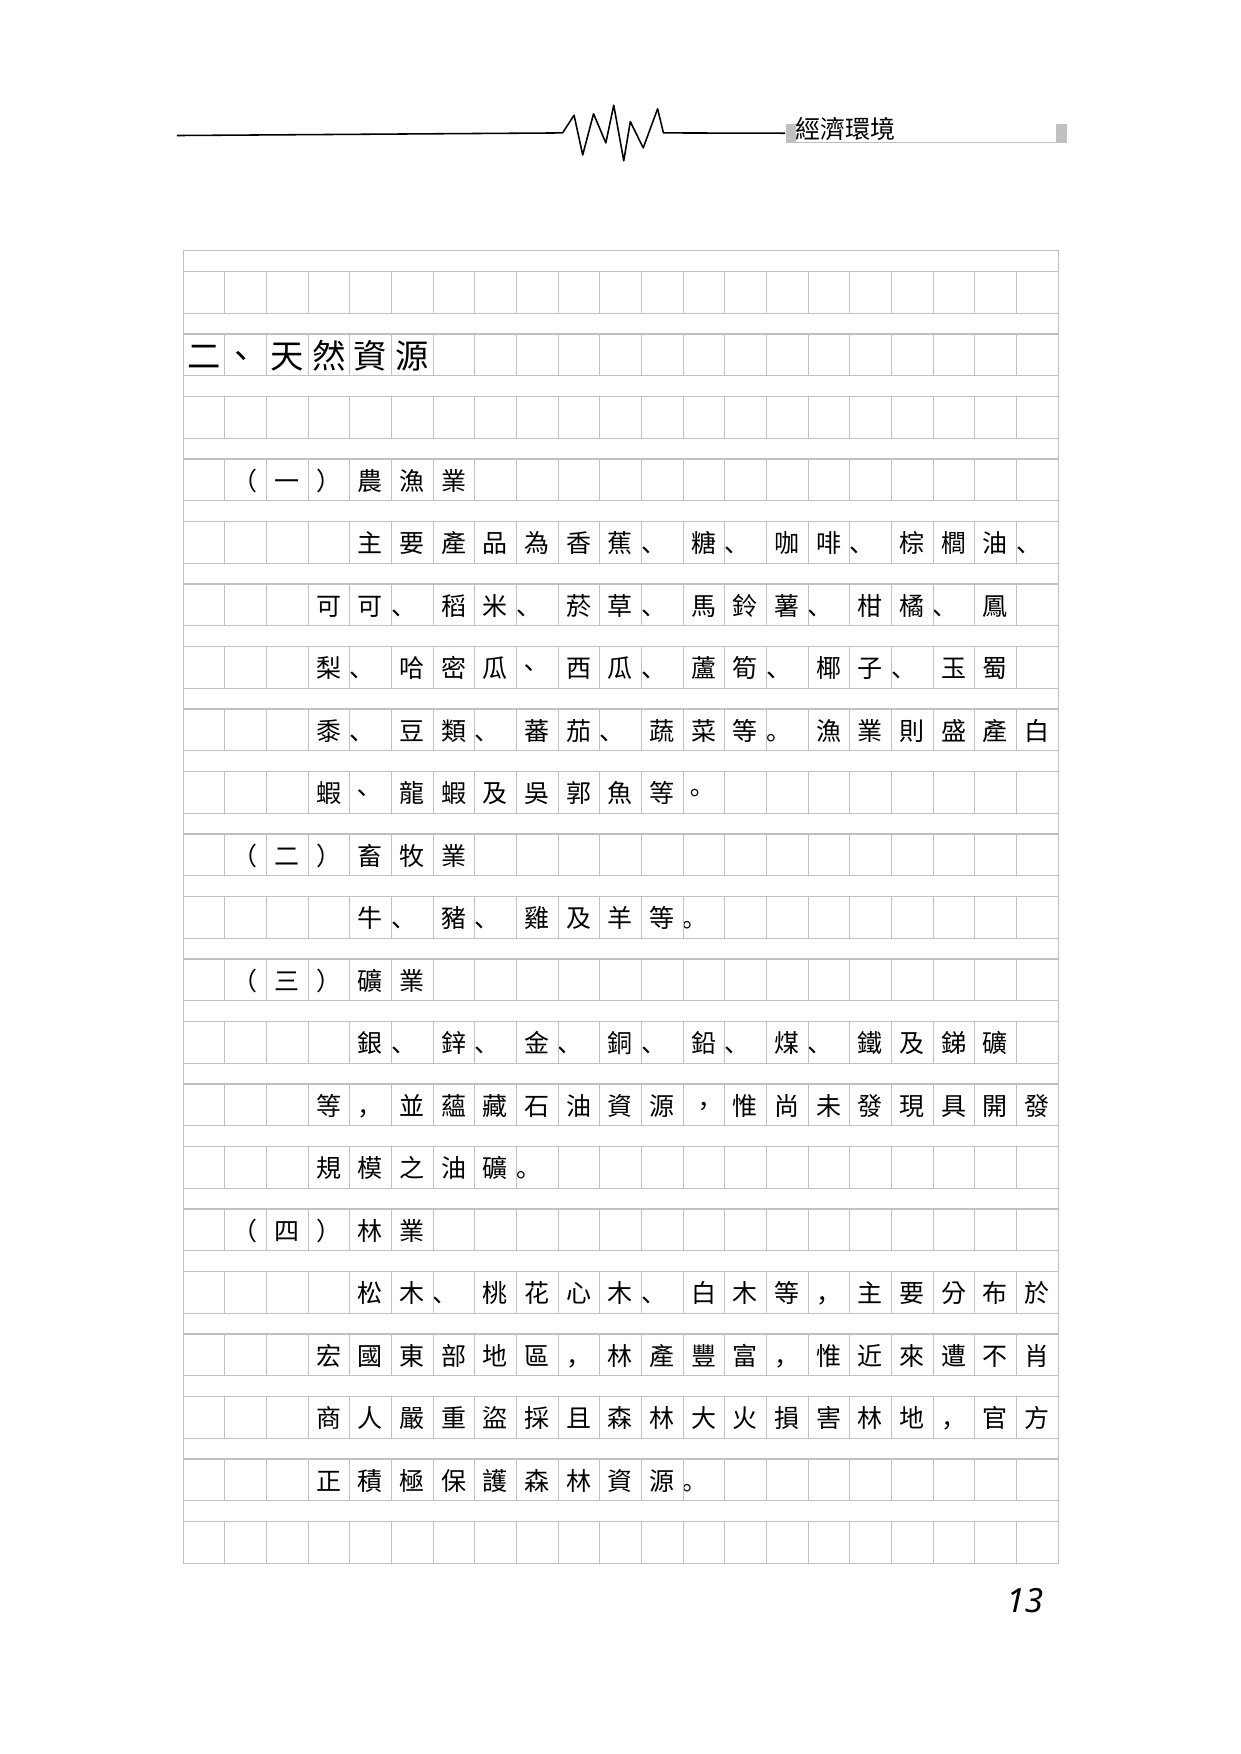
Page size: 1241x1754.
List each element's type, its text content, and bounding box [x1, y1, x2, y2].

text 。 [684, 1460, 724, 1500]
text 二、天然資源 [184, 335, 224, 375]
text 主要產品為香蕉、糖、咖啡、棕櫚油、可可、稻米、菸草、馬鈴薯、柑橘、鳳梨、哈密瓜、西瓜、蘆筍、椰子、玉蜀黍、豆類、蕃茄、蔬菜等。漁業則盛產白蝦、龍蝦及吳郭魚等。 [559, 772, 599, 813]
text 松 [350, 1272, 391, 1313]
text 、 [475, 897, 516, 938]
text 四 [267, 1210, 308, 1250]
text [809, 1460, 849, 1500]
text 布 [975, 1272, 1016, 1313]
text 主要產品為香蕉、糖、咖啡、棕櫚油、可可、稻米、菸草、馬鈴薯、柑橘、鳳梨、哈密瓜、西瓜、蘆筍、椰子、玉蜀黍、豆類、蕃茄、蔬菜等。漁業則盛產白蝦、龍蝦及吳郭魚等。 [1017, 710, 1058, 750]
text 主要產品為香蕉、糖、咖啡、棕櫚油、可可、稻米、菸草、馬鈴薯、柑橘、鳳梨、哈密瓜、西瓜、蘆筍、椰子、玉蜀黍、豆類、蕃茄、蔬菜等。漁業則盛產白蝦、龍蝦及吳郭魚等。 [975, 710, 1016, 750]
text [809, 960, 849, 1000]
text [559, 1210, 599, 1250]
text [892, 460, 933, 500]
text 主要產品為香蕉、糖、咖啡、棕櫚油、可可、稻米、菸草、馬鈴薯、柑橘、鳳梨、哈密瓜、西瓜、蘆筍、椰子、玉蜀黍、豆類、蕃茄、蔬菜等。漁業則盛產白蝦、龍蝦及吳郭魚等。 [309, 647, 349, 688]
text 農 [350, 460, 391, 500]
text [1017, 960, 1058, 1000]
text 主要產品為香蕉、糖、咖啡、棕櫚油、可可、稻米、菸草、馬鈴薯、柑橘、鳳梨、哈密瓜、西瓜、蘆筍、椰子、玉蜀黍、豆類、蕃茄、蔬菜等。漁業則盛產白蝦、龍蝦及吳郭魚等。 [517, 585, 558, 625]
text 區 [517, 1335, 558, 1375]
text [434, 1210, 474, 1250]
text 主要產品為香蕉、糖、咖啡、棕櫚油、可可、稻米、菸草、馬鈴薯、柑橘、鳳梨、哈密瓜、西瓜、蘆筍、椰子、玉蜀黍、豆類、蕃茄、蔬菜等。漁業則盛產白蝦、龍蝦及吳郭魚等。 [475, 585, 516, 625]
text ， [684, 1085, 724, 1125]
text 主要產品為香蕉、糖、咖啡、棕櫚油、可可、稻米、菸草、馬鈴薯、柑橘、鳳梨、哈密瓜、西瓜、蘆筍、椰子、玉蜀黍、豆類、蕃茄、蔬菜等。漁業則盛產白蝦、龍蝦及吳郭魚等。 [392, 522, 433, 563]
text 主要產品為香蕉、糖、咖啡、棕櫚油、可可、稻米、菸草、馬鈴薯、柑橘、鳳梨、哈密瓜、西瓜、蘆筍、椰子、玉蜀黍、豆類、蕃茄、蔬菜等。漁業則盛產白蝦、龍蝦及吳郭魚等。 [725, 772, 766, 813]
text [559, 460, 599, 500]
text 主要產品為香蕉、糖、咖啡、棕櫚油、可可、稻米、菸草、馬鈴薯、柑橘、鳳梨、哈密瓜、西瓜、蘆筍、椰子、玉蜀黍、豆類、蕃茄、蔬菜等。漁業則盛產白蝦、龍蝦及吳郭魚等。 [281, 751, 1058, 771]
text 部 [434, 1335, 474, 1375]
text 地 [892, 1397, 933, 1438]
text 森 [600, 1397, 641, 1438]
text 資 [600, 1085, 641, 1125]
text [434, 960, 474, 1000]
text 主要產品為香蕉、糖、咖啡、棕櫚油、可可、稻米、菸草、馬鈴薯、柑橘、鳳梨、哈密瓜、西瓜、蘆筍、椰子、玉蜀黍、豆類、蕃茄、蔬菜等。漁業則盛產白蝦、龍蝦及吳郭魚等。 [975, 772, 1016, 813]
text [934, 1210, 974, 1250]
text [475, 1210, 516, 1250]
text 開 [975, 1085, 1016, 1125]
text [725, 1210, 766, 1250]
text 銻 [934, 1022, 974, 1063]
text 主要產品為香蕉、糖、咖啡、棕櫚油、可可、稻米、菸草、馬鈴薯、柑橘、鳳梨、哈密瓜、西瓜、蘆筍、椰子、玉蜀黍、豆類、蕃茄、蔬菜等。漁業則盛產白蝦、龍蝦及吳郭魚等。 [392, 647, 433, 688]
text 礦 [350, 960, 391, 1000]
text ， [934, 1397, 974, 1438]
text [850, 1147, 891, 1188]
text 發 [1017, 1085, 1058, 1125]
text 大 [684, 1397, 724, 1438]
text 二、天然資源 [517, 335, 558, 375]
text [975, 1210, 1016, 1250]
text [725, 1460, 766, 1500]
text 主要產品為香蕉、糖、咖啡、棕櫚油、可可、稻米、菸草、馬鈴薯、柑橘、鳳梨、哈密瓜、西瓜、蘆筍、椰子、玉蜀黍、豆類、蕃茄、蔬菜等。漁業則盛產白蝦、龍蝦及吳郭魚等。 [934, 710, 974, 750]
text [1017, 835, 1058, 875]
text 林 [559, 1460, 599, 1500]
text 金 [517, 1022, 558, 1063]
text [767, 835, 808, 875]
text 主要產品為香蕉、糖、咖啡、棕櫚油、可可、稻米、菸草、馬鈴薯、柑橘、鳳梨、哈密瓜、西瓜、蘆筍、椰子、玉蜀黍、豆類、蕃茄、蔬菜等。漁業則盛產白蝦、龍蝦及吳郭魚等。 [809, 647, 849, 688]
text 惟 [809, 1335, 849, 1375]
text 桃 [475, 1272, 516, 1313]
text 之 [392, 1147, 433, 1188]
text 及 [892, 1022, 933, 1063]
text 木 [392, 1272, 433, 1313]
text [309, 1022, 349, 1063]
text 方 [1017, 1397, 1058, 1438]
text 主要產品為香蕉、糖、咖啡、棕櫚油、可可、稻米、菸草、馬鈴薯、柑橘、鳳梨、哈密瓜、西瓜、蘆筍、椰子、玉蜀黍、豆類、蕃茄、蔬菜等。漁業則盛產白蝦、龍蝦及吳郭魚等。 [934, 522, 974, 563]
text 主要產品為香蕉、糖、咖啡、棕櫚油、可可、稻米、菸草、馬鈴薯、柑橘、鳳梨、哈密瓜、西瓜、蘆筍、椰子、玉蜀黍、豆類、蕃茄、蔬菜等。漁業則盛產白蝦、龍蝦及吳郭魚等。 [559, 647, 599, 688]
text 銀 [350, 1022, 391, 1063]
text 主要產品為香蕉、糖、咖啡、棕櫚油、可可、稻米、菸草、馬鈴薯、柑橘、鳳梨、哈密瓜、西瓜、蘆筍、椰子、玉蜀黍、豆類、蕃茄、蔬菜等。漁業則盛產白蝦、龍蝦及吳郭魚等。 [517, 647, 558, 688]
text [975, 1460, 1016, 1500]
text 主要產品為香蕉、糖、咖啡、棕櫚油、可可、稻米、菸草、馬鈴薯、柑橘、鳳梨、哈密瓜、西瓜、蘆筍、椰子、玉蜀黍、豆類、蕃茄、蔬菜等。漁業則盛產白蝦、龍蝦及吳郭魚等。 [434, 647, 474, 688]
text 藏 [475, 1085, 516, 1125]
text 尚 [767, 1085, 808, 1125]
text [281, 1001, 1058, 1021]
text [934, 960, 974, 1000]
text [207, 439, 1058, 458]
text 採 [517, 1397, 558, 1438]
text [684, 960, 724, 1000]
text 主要產品為香蕉、糖、咖啡、棕櫚油、可可、稻米、菸草、馬鈴薯、柑橘、鳳梨、哈密瓜、西瓜、蘆筍、椰子、玉蜀黍、豆類、蕃茄、蔬菜等。漁業則盛產白蝦、龍蝦及吳郭魚等。 [767, 585, 808, 625]
text [559, 960, 599, 1000]
text 業 [392, 960, 433, 1000]
text 主要產品為香蕉、糖、咖啡、棕櫚油、可可、稻米、菸草、馬鈴薯、柑橘、鳳梨、哈密瓜、西瓜、蘆筍、椰子、玉蜀黍、豆類、蕃茄、蔬菜等。漁業則盛產白蝦、龍蝦及吳郭魚等。 [684, 522, 724, 563]
text 及 [559, 897, 599, 938]
text 鐵 [850, 1022, 891, 1063]
text [975, 1147, 1016, 1188]
text [725, 897, 766, 938]
text 主要產品為香蕉、糖、咖啡、棕櫚油、可可、稻米、菸草、馬鈴薯、柑橘、鳳梨、哈密瓜、西瓜、蘆筍、椰子、玉蜀黍、豆類、蕃茄、蔬菜等。漁業則盛產白蝦、龍蝦及吳郭魚等。 [281, 501, 1058, 521]
text [642, 835, 683, 875]
text [684, 1147, 724, 1188]
text 規 [309, 1147, 349, 1188]
text [207, 960, 224, 1000]
text 二、天然資源 [725, 335, 766, 375]
text 主要產品為香蕉、糖、咖啡、棕櫚油、可可、稻米、菸草、馬鈴薯、柑橘、鳳梨、哈密瓜、西瓜、蘆筍、椰子、玉蜀黍、豆類、蕃茄、蔬菜等。漁業則盛產白蝦、龍蝦及吳郭魚等。 [281, 626, 1058, 646]
text [600, 460, 641, 500]
text 主要產品為香蕉、糖、咖啡、棕櫚油、可可、稻米、菸草、馬鈴薯、柑橘、鳳梨、哈密瓜、西瓜、蘆筍、椰子、玉蜀黍、豆類、蕃茄、蔬菜等。漁業則盛產白蝦、龍蝦及吳郭魚等。 [892, 647, 933, 688]
text 主要產品為香蕉、糖、咖啡、棕櫚油、可可、稻米、菸草、馬鈴薯、柑橘、鳳梨、哈密瓜、西瓜、蘆筍、椰子、玉蜀黍、豆類、蕃茄、蔬菜等。漁業則盛產白蝦、龍蝦及吳郭魚等。 [725, 522, 766, 563]
text 等 [642, 897, 683, 938]
text 二、天然資源 [767, 335, 808, 375]
text [309, 1272, 349, 1313]
text 銅 [600, 1022, 641, 1063]
text 主要產品為香蕉、糖、咖啡、棕櫚油、可可、稻米、菸草、馬鈴薯、柑橘、鳳梨、哈密瓜、西瓜、蘆筍、椰子、玉蜀黍、豆類、蕃茄、蔬菜等。漁業則盛產白蝦、龍蝦及吳郭魚等。 [809, 585, 849, 625]
text 雞 [517, 897, 558, 938]
text 主要產品為香蕉、糖、咖啡、棕櫚油、可可、稻米、菸草、馬鈴薯、柑橘、鳳梨、哈密瓜、西瓜、蘆筍、椰子、玉蜀黍、豆類、蕃茄、蔬菜等。漁業則盛產白蝦、龍蝦及吳郭魚等。 [600, 522, 641, 563]
text （ [225, 960, 266, 1000]
text 主要產品為香蕉、糖、咖啡、棕櫚油、可可、稻米、菸草、馬鈴薯、柑橘、鳳梨、哈密瓜、西瓜、蘆筍、椰子、玉蜀黍、豆類、蕃茄、蔬菜等。漁業則盛產白蝦、龍蝦及吳郭魚等。 [684, 585, 724, 625]
text [975, 460, 1016, 500]
text 主要產品為香蕉、糖、咖啡、棕櫚油、可可、稻米、菸草、馬鈴薯、柑橘、鳳梨、哈密瓜、西瓜、蘆筍、椰子、玉蜀黍、豆類、蕃茄、蔬菜等。漁業則盛產白蝦、龍蝦及吳郭魚等。 [809, 710, 849, 750]
text 白 [684, 1272, 724, 1313]
text [517, 460, 558, 500]
text [1017, 1210, 1058, 1250]
text 要 [892, 1272, 933, 1313]
text 損 [767, 1397, 808, 1438]
text 二、天然資源 [892, 335, 933, 375]
text 煤 [767, 1022, 808, 1063]
text 主要產品為香蕉、糖、咖啡、棕櫚油、可可、稻米、菸草、馬鈴薯、柑橘、鳳梨、哈密瓜、西瓜、蘆筍、椰子、玉蜀黍、豆類、蕃茄、蔬菜等。漁業則盛產白蝦、龍蝦及吳郭魚等。 [767, 522, 808, 563]
text 主要產品為香蕉、糖、咖啡、棕櫚油、可可、稻米、菸草、馬鈴薯、柑橘、鳳梨、哈密瓜、西瓜、蘆筍、椰子、玉蜀黍、豆類、蕃茄、蔬菜等。漁業則盛產白蝦、龍蝦及吳郭魚等。 [517, 772, 558, 813]
text [934, 897, 974, 938]
text 主要產品為香蕉、糖、咖啡、棕櫚油、可可、稻米、菸草、馬鈴薯、柑橘、鳳梨、哈密瓜、西瓜、蘆筍、椰子、玉蜀黍、豆類、蕃茄、蔬菜等。漁業則盛產白蝦、龍蝦及吳郭魚等。 [642, 585, 683, 625]
text 二、天然資源 [225, 335, 266, 375]
text 油 [559, 1085, 599, 1125]
text [517, 835, 558, 875]
text 分 [934, 1272, 974, 1313]
text 二、天然資源 [184, 314, 1058, 333]
text [309, 897, 349, 938]
text [892, 1210, 933, 1250]
text 護 [475, 1460, 516, 1500]
text [975, 897, 1016, 938]
text 羊 [600, 897, 641, 938]
text ） [309, 460, 349, 500]
text 主要產品為香蕉、糖、咖啡、棕櫚油、可可、稻米、菸草、馬鈴薯、柑橘、鳳梨、哈密瓜、西瓜、蘆筍、椰子、玉蜀黍、豆類、蕃茄、蔬菜等。漁業則盛產白蝦、龍蝦及吳郭魚等。 [281, 689, 1058, 708]
text [767, 897, 808, 938]
text 、 [475, 1022, 516, 1063]
text 、 [809, 1022, 849, 1063]
text 二、天然資源 [267, 335, 308, 375]
text 源 [642, 1460, 683, 1500]
text 主要產品為香蕉、糖、咖啡、棕櫚油、可可、稻米、菸草、馬鈴薯、柑橘、鳳梨、哈密瓜、西瓜、蘆筍、椰子、玉蜀黍、豆類、蕃茄、蔬菜等。漁業則盛產白蝦、龍蝦及吳郭魚等。 [684, 710, 724, 750]
text [809, 835, 849, 875]
text 林 [350, 1210, 391, 1250]
text [281, 1126, 1058, 1146]
text 等 [767, 1272, 808, 1313]
text [281, 1064, 1058, 1083]
text 、 [725, 1022, 766, 1063]
text [281, 1251, 1058, 1271]
text 主要產品為香蕉、糖、咖啡、棕櫚油、可可、稻米、菸草、馬鈴薯、柑橘、鳳梨、哈密瓜、西瓜、蘆筍、椰子、玉蜀黍、豆類、蕃茄、蔬菜等。漁業則盛產白蝦、龍蝦及吳郭魚等。 [350, 710, 391, 750]
text [642, 460, 683, 500]
text 主要產品為香蕉、糖、咖啡、棕櫚油、可可、稻米、菸草、馬鈴薯、柑橘、鳳梨、哈密瓜、西瓜、蘆筍、椰子、玉蜀黍、豆類、蕃茄、蔬菜等。漁業則盛產白蝦、龍蝦及吳郭魚等。 [1017, 772, 1058, 813]
text [281, 1022, 308, 1063]
text 主要產品為香蕉、糖、咖啡、棕櫚油、可可、稻米、菸草、馬鈴薯、柑橘、鳳梨、哈密瓜、西瓜、蘆筍、椰子、玉蜀黍、豆類、蕃茄、蔬菜等。漁業則盛產白蝦、龍蝦及吳郭魚等。 [892, 522, 933, 563]
text 發 [850, 1085, 891, 1125]
text [517, 1210, 558, 1250]
text 心 [559, 1272, 599, 1313]
text 富 [725, 1335, 766, 1375]
text 油 [434, 1147, 474, 1188]
text 二、天然資源 [975, 335, 1016, 375]
text 二、天然資源 [809, 335, 849, 375]
text ） [309, 835, 349, 875]
text ， [559, 1335, 599, 1375]
text 主要產品為香蕉、糖、咖啡、棕櫚油、可可、稻米、菸草、馬鈴薯、柑橘、鳳梨、哈密瓜、西瓜、蘆筍、椰子、玉蜀黍、豆類、蕃茄、蔬菜等。漁業則盛產白蝦、龍蝦及吳郭魚等。 [684, 647, 724, 688]
text 鉛 [684, 1022, 724, 1063]
text [850, 1460, 891, 1500]
text 森 [517, 1460, 558, 1500]
text [809, 1210, 849, 1250]
text [975, 835, 1016, 875]
text 木 [725, 1272, 766, 1313]
text 積 [350, 1460, 391, 1500]
text [850, 460, 891, 500]
text 主要產品為香蕉、糖、咖啡、棕櫚油、可可、稻米、菸草、馬鈴薯、柑橘、鳳梨、哈密瓜、西瓜、蘆筍、椰子、玉蜀黍、豆類、蕃茄、蔬菜等。漁業則盛產白蝦、龍蝦及吳郭魚等。 [892, 710, 933, 750]
text [1017, 1460, 1058, 1500]
text ， [809, 1272, 849, 1313]
text [207, 939, 1058, 958]
text [725, 460, 766, 500]
text [934, 1147, 974, 1188]
text [207, 814, 1058, 833]
text 主要產品為香蕉、糖、咖啡、棕櫚油、可可、稻米、菸草、馬鈴薯、柑橘、鳳梨、哈密瓜、西瓜、蘆筍、椰子、玉蜀黍、豆類、蕃茄、蔬菜等。漁業則盛產白蝦、龍蝦及吳郭魚等。 [642, 647, 683, 688]
text [281, 1314, 1058, 1333]
text 林 [600, 1335, 641, 1375]
text 主要產品為香蕉、糖、咖啡、棕櫚油、可可、稻米、菸草、馬鈴薯、柑橘、鳳梨、哈密瓜、西瓜、蘆筍、椰子、玉蜀黍、豆類、蕃茄、蔬菜等。漁業則盛產白蝦、龍蝦及吳郭魚等。 [725, 585, 766, 625]
text 遭 [934, 1335, 974, 1375]
text 主要產品為香蕉、糖、咖啡、棕櫚油、可可、稻米、菸草、馬鈴薯、柑橘、鳳梨、哈密瓜、西瓜、蘆筍、椰子、玉蜀黍、豆類、蕃茄、蔬菜等。漁業則盛產白蝦、龍蝦及吳郭魚等。 [725, 647, 766, 688]
text 牧 [392, 835, 433, 875]
text [642, 960, 683, 1000]
text 主要產品為香蕉、糖、咖啡、棕櫚油、可可、稻米、菸草、馬鈴薯、柑橘、鳳梨、哈密瓜、西瓜、蘆筍、椰子、玉蜀黍、豆類、蕃茄、蔬菜等。漁業則盛產白蝦、龍蝦及吳郭魚等。 [892, 772, 933, 813]
text 肖 [1017, 1335, 1058, 1375]
text 主要產品為香蕉、糖、咖啡、棕櫚油、可可、稻米、菸草、馬鈴薯、柑橘、鳳梨、哈密瓜、西瓜、蘆筍、椰子、玉蜀黍、豆類、蕃茄、蔬菜等。漁業則盛產白蝦、龍蝦及吳郭魚等。 [934, 772, 974, 813]
text 三 [267, 960, 308, 1000]
text 主要產品為香蕉、糖、咖啡、棕櫚油、可可、稻米、菸草、馬鈴薯、柑橘、鳳梨、哈密瓜、西瓜、蘆筍、椰子、玉蜀黍、豆類、蕃茄、蔬菜等。漁業則盛產白蝦、龍蝦及吳郭魚等。 [309, 522, 349, 563]
text 礦 [975, 1022, 1016, 1063]
text [1017, 1022, 1058, 1063]
text 漁 [392, 460, 433, 500]
text 。 [517, 1147, 558, 1188]
text 主要產品為香蕉、糖、咖啡、棕櫚油、可可、稻米、菸草、馬鈴薯、柑橘、鳳梨、哈密瓜、西瓜、蘆筍、椰子、玉蜀黍、豆類、蕃茄、蔬菜等。漁業則盛產白蝦、龍蝦及吳郭魚等。 [642, 710, 683, 750]
text [725, 1147, 766, 1188]
text 主要產品為香蕉、糖、咖啡、棕櫚油、可可、稻米、菸草、馬鈴薯、柑橘、鳳梨、哈密瓜、西瓜、蘆筍、椰子、玉蜀黍、豆類、蕃茄、蔬菜等。漁業則盛產白蝦、龍蝦及吳郭魚等。 [309, 585, 349, 625]
text [767, 1210, 808, 1250]
text 、 [434, 1272, 474, 1313]
text [475, 835, 516, 875]
text 、 [559, 1022, 599, 1063]
text 主要產品為香蕉、糖、咖啡、棕櫚油、可可、稻米、菸草、馬鈴薯、柑橘、鳳梨、哈密瓜、西瓜、蘆筍、椰子、玉蜀黍、豆類、蕃茄、蔬菜等。漁業則盛產白蝦、龍蝦及吳郭魚等。 [475, 772, 516, 813]
text 極 [392, 1460, 433, 1500]
text 二、天然資源 [392, 335, 433, 375]
text [850, 835, 891, 875]
text 二、天然資源 [475, 335, 516, 375]
text [850, 897, 891, 938]
text 主要產品為香蕉、糖、咖啡、棕櫚油、可可、稻米、菸草、馬鈴薯、柑橘、鳳梨、哈密瓜、西瓜、蘆筍、椰子、玉蜀黍、豆類、蕃茄、蔬菜等。漁業則盛產白蝦、龍蝦及吳郭魚等。 [934, 585, 974, 625]
text 鋅 [434, 1022, 474, 1063]
text 主要產品為香蕉、糖、咖啡、棕櫚油、可可、稻米、菸草、馬鈴薯、柑橘、鳳梨、哈密瓜、西瓜、蘆筍、椰子、玉蜀黍、豆類、蕃茄、蔬菜等。漁業則盛產白蝦、龍蝦及吳郭魚等。 [392, 585, 433, 625]
text 二、天然資源 [309, 335, 349, 375]
text [975, 960, 1016, 1000]
text 二、天然資源 [642, 335, 683, 375]
text 豐 [684, 1335, 724, 1375]
text [475, 960, 516, 1000]
text 主要產品為香蕉、糖、咖啡、棕櫚油、可可、稻米、菸草、馬鈴薯、柑橘、鳳梨、哈密瓜、西瓜、蘆筍、椰子、玉蜀黍、豆類、蕃茄、蔬菜等。漁業則盛產白蝦、龍蝦及吳郭魚等。 [767, 710, 808, 750]
text [600, 1210, 641, 1250]
text [600, 1147, 641, 1188]
text 業 [392, 1210, 433, 1250]
text [725, 960, 766, 1000]
text [684, 460, 724, 500]
text 正 [309, 1460, 349, 1500]
text 主要產品為香蕉、糖、咖啡、棕櫚油、可可、稻米、菸草、馬鈴薯、柑橘、鳳梨、哈密瓜、西瓜、蘆筍、椰子、玉蜀黍、豆類、蕃茄、蔬菜等。漁業則盛產白蝦、龍蝦及吳郭魚等。 [434, 585, 474, 625]
text 主要產品為香蕉、糖、咖啡、棕櫚油、可可、稻米、菸草、馬鈴薯、柑橘、鳳梨、哈密瓜、西瓜、蘆筍、椰子、玉蜀黍、豆類、蕃茄、蔬菜等。漁業則盛產白蝦、龍蝦及吳郭魚等。 [475, 522, 516, 563]
text 現 [892, 1085, 933, 1125]
text 二、天然資源 [934, 335, 974, 375]
text 主要產品為香蕉、糖、咖啡、棕櫚油、可可、稻米、菸草、馬鈴薯、柑橘、鳳梨、哈密瓜、西瓜、蘆筍、椰子、玉蜀黍、豆類、蕃茄、蔬菜等。漁業則盛產白蝦、龍蝦及吳郭魚等。 [975, 647, 1016, 688]
text 林 [642, 1397, 683, 1438]
text 。 [684, 897, 724, 938]
text 二 [267, 835, 308, 875]
text 資 [600, 1460, 641, 1500]
text 主要產品為香蕉、糖、咖啡、棕櫚油、可可、稻米、菸草、馬鈴薯、柑橘、鳳梨、哈密瓜、西瓜、蘆筍、椰子、玉蜀黍、豆類、蕃茄、蔬菜等。漁業則盛產白蝦、龍蝦及吳郭魚等。 [809, 772, 849, 813]
text ， [767, 1335, 808, 1375]
text [1017, 460, 1058, 500]
text 主要產品為香蕉、糖、咖啡、棕櫚油、可可、稻米、菸草、馬鈴薯、柑橘、鳳梨、哈密瓜、西瓜、蘆筍、椰子、玉蜀黍、豆類、蕃茄、蔬菜等。漁業則盛產白蝦、龍蝦及吳郭魚等。 [559, 585, 599, 625]
text （ [225, 460, 266, 500]
text [934, 835, 974, 875]
text [892, 897, 933, 938]
text [475, 460, 516, 500]
text 主要產品為香蕉、糖、咖啡、棕櫚油、可可、稻米、菸草、馬鈴薯、柑橘、鳳梨、哈密瓜、西瓜、蘆筍、椰子、玉蜀黍、豆類、蕃茄、蔬菜等。漁業則盛產白蝦、龍蝦及吳郭魚等。 [600, 772, 641, 813]
text 石 [517, 1085, 558, 1125]
text [281, 1147, 308, 1188]
text [684, 835, 724, 875]
text [892, 1460, 933, 1500]
text 主要產品為香蕉、糖、咖啡、棕櫚油、可可、稻米、菸草、馬鈴薯、柑橘、鳳梨、哈密瓜、西瓜、蘆筍、椰子、玉蜀黍、豆類、蕃茄、蔬菜等。漁業則盛產白蝦、龍蝦及吳郭魚等。 [809, 522, 849, 563]
text 主要產品為香蕉、糖、咖啡、棕櫚油、可可、稻米、菸草、馬鈴薯、柑橘、鳳梨、哈密瓜、西瓜、蘆筍、椰子、玉蜀黍、豆類、蕃茄、蔬菜等。漁業則盛產白蝦、龍蝦及吳郭魚等。 [392, 772, 433, 813]
text 礦 [475, 1147, 516, 1188]
text [892, 960, 933, 1000]
text 主要產品為香蕉、糖、咖啡、棕櫚油、可可、稻米、菸草、馬鈴薯、柑橘、鳳梨、哈密瓜、西瓜、蘆筍、椰子、玉蜀黍、豆類、蕃茄、蔬菜等。漁業則盛產白蝦、龍蝦及吳郭魚等。 [350, 647, 391, 688]
text 主要產品為香蕉、糖、咖啡、棕櫚油、可可、稻米、菸草、馬鈴薯、柑橘、鳳梨、哈密瓜、西瓜、蘆筍、椰子、玉蜀黍、豆類、蕃茄、蔬菜等。漁業則盛產白蝦、龍蝦及吳郭魚等。 [392, 710, 433, 750]
text [281, 1439, 1058, 1458]
text [517, 960, 558, 1000]
text 主要產品為香蕉、糖、咖啡、棕櫚油、可可、稻米、菸草、馬鈴薯、柑橘、鳳梨、哈密瓜、西瓜、蘆筍、椰子、玉蜀黍、豆類、蕃茄、蔬菜等。漁業則盛產白蝦、龍蝦及吳郭魚等。 [600, 710, 641, 750]
text [281, 1085, 308, 1125]
text 模 [350, 1147, 391, 1188]
text [642, 1210, 683, 1250]
text 主要產品為香蕉、糖、咖啡、棕櫚油、可可、稻米、菸草、馬鈴薯、柑橘、鳳梨、哈密瓜、西瓜、蘆筍、椰子、玉蜀黍、豆類、蕃茄、蔬菜等。漁業則盛產白蝦、龍蝦及吳郭魚等。 [350, 772, 391, 813]
text 二、天然資源 [1017, 335, 1058, 375]
text ） [309, 960, 349, 1000]
text 主要產品為香蕉、糖、咖啡、棕櫚油、可可、稻米、菸草、馬鈴薯、柑橘、鳳梨、哈密瓜、西瓜、蘆筍、椰子、玉蜀黍、豆類、蕃茄、蔬菜等。漁業則盛產白蝦、龍蝦及吳郭魚等。 [517, 522, 558, 563]
text 嚴 [392, 1397, 433, 1438]
text 主要產品為香蕉、糖、咖啡、棕櫚油、可可、稻米、菸草、馬鈴薯、柑橘、鳳梨、哈密瓜、西瓜、蘆筍、椰子、玉蜀黍、豆類、蕃茄、蔬菜等。漁業則盛產白蝦、龍蝦及吳郭魚等。 [517, 710, 558, 750]
text 二、天然資源 [684, 335, 724, 375]
text 蘊 [434, 1085, 474, 1125]
text 主要產品為香蕉、糖、咖啡、棕櫚油、可可、稻米、菸草、馬鈴薯、柑橘、鳳梨、哈密瓜、西瓜、蘆筍、椰子、玉蜀黍、豆類、蕃茄、蔬菜等。漁業則盛產白蝦、龍蝦及吳郭魚等。 [1017, 647, 1058, 688]
text （ [225, 1210, 266, 1250]
text （ [225, 835, 266, 875]
text 主要產品為香蕉、糖、咖啡、棕櫚油、可可、稻米、菸草、馬鈴薯、柑橘、鳳梨、哈密瓜、西瓜、蘆筍、椰子、玉蜀黍、豆類、蕃茄、蔬菜等。漁業則盛產白蝦、龍蝦及吳郭魚等。 [767, 647, 808, 688]
text 未 [809, 1085, 849, 1125]
text 主要產品為香蕉、糖、咖啡、棕櫚油、可可、稻米、菸草、馬鈴薯、柑橘、鳳梨、哈密瓜、西瓜、蘆筍、椰子、玉蜀黍、豆類、蕃茄、蔬菜等。漁業則盛產白蝦、龍蝦及吳郭魚等。 [684, 772, 724, 813]
text [207, 835, 224, 875]
text 主要產品為香蕉、糖、咖啡、棕櫚油、可可、稻米、菸草、馬鈴薯、柑橘、鳳梨、哈密瓜、西瓜、蘆筍、椰子、玉蜀黍、豆類、蕃茄、蔬菜等。漁業則盛產白蝦、龍蝦及吳郭魚等。 [642, 522, 683, 563]
text 主要產品為香蕉、糖、咖啡、棕櫚油、可可、稻米、菸草、馬鈴薯、柑橘、鳳梨、哈密瓜、西瓜、蘆筍、椰子、玉蜀黍、豆類、蕃茄、蔬菜等。漁業則盛產白蝦、龍蝦及吳郭魚等。 [850, 710, 891, 750]
text 主要產品為香蕉、糖、咖啡、棕櫚油、可可、稻米、菸草、馬鈴薯、柑橘、鳳梨、哈密瓜、西瓜、蘆筍、椰子、玉蜀黍、豆類、蕃茄、蔬菜等。漁業則盛產白蝦、龍蝦及吳郭魚等。 [975, 585, 1016, 625]
text 牛 [350, 897, 391, 938]
text 主要產品為香蕉、糖、咖啡、棕櫚油、可可、稻米、菸草、馬鈴薯、柑橘、鳳梨、哈密瓜、西瓜、蘆筍、椰子、玉蜀黍、豆類、蕃茄、蔬菜等。漁業則盛產白蝦、龍蝦及吳郭魚等。 [850, 585, 891, 625]
text 主要產品為香蕉、糖、咖啡、棕櫚油、可可、稻米、菸草、馬鈴薯、柑橘、鳳梨、哈密瓜、西瓜、蘆筍、椰子、玉蜀黍、豆類、蕃茄、蔬菜等。漁業則盛產白蝦、龍蝦及吳郭魚等。 [559, 710, 599, 750]
text 主要產品為香蕉、糖、咖啡、棕櫚油、可可、稻米、菸草、馬鈴薯、柑橘、鳳梨、哈密瓜、西瓜、蘆筍、椰子、玉蜀黍、豆類、蕃茄、蔬菜等。漁業則盛產白蝦、龍蝦及吳郭魚等。 [767, 772, 808, 813]
text 盜 [475, 1397, 516, 1438]
text 地 [475, 1335, 516, 1375]
text 保 [434, 1460, 474, 1500]
text 二、天然資源 [434, 335, 474, 375]
text 人 [350, 1397, 391, 1438]
text 主要產品為香蕉、糖、咖啡、棕櫚油、可可、稻米、菸草、馬鈴薯、柑橘、鳳梨、哈密瓜、西瓜、蘆筍、椰子、玉蜀黍、豆類、蕃茄、蔬菜等。漁業則盛產白蝦、龍蝦及吳郭魚等。 [475, 710, 516, 750]
text 主要產品為香蕉、糖、咖啡、棕櫚油、可可、稻米、菸草、馬鈴薯、柑橘、鳳梨、哈密瓜、西瓜、蘆筍、椰子、玉蜀黍、豆類、蕃茄、蔬菜等。漁業則盛產白蝦、龍蝦及吳郭魚等。 [725, 710, 766, 750]
text 火 [725, 1397, 766, 1438]
text 、 [642, 1022, 683, 1063]
text 主要產品為香蕉、糖、咖啡、棕櫚油、可可、稻米、菸草、馬鈴薯、柑橘、鳳梨、哈密瓜、西瓜、蘆筍、椰子、玉蜀黍、豆類、蕃茄、蔬菜等。漁業則盛產白蝦、龍蝦及吳郭魚等。 [600, 647, 641, 688]
text [281, 897, 308, 938]
text 、 [642, 1272, 683, 1313]
text [809, 1147, 849, 1188]
text 並 [392, 1085, 433, 1125]
text [684, 1210, 724, 1250]
text 主要產品為香蕉、糖、咖啡、棕櫚油、可可、稻米、菸草、馬鈴薯、柑橘、鳳梨、哈密瓜、西瓜、蘆筍、椰子、玉蜀黍、豆類、蕃茄、蔬菜等。漁業則盛產白蝦、龍蝦及吳郭魚等。 [434, 710, 474, 750]
text 主要產品為香蕉、糖、咖啡、棕櫚油、可可、稻米、菸草、馬鈴薯、柑橘、鳳梨、哈密瓜、西瓜、蘆筍、椰子、玉蜀黍、豆類、蕃茄、蔬菜等。漁業則盛產白蝦、龍蝦及吳郭魚等。 [281, 564, 1058, 583]
text [767, 1147, 808, 1188]
text 主要產品為香蕉、糖、咖啡、棕櫚油、可可、稻米、菸草、馬鈴薯、柑橘、鳳梨、哈密瓜、西瓜、蘆筍、椰子、玉蜀黍、豆類、蕃茄、蔬菜等。漁業則盛產白蝦、龍蝦及吳郭魚等。 [350, 585, 391, 625]
text 主要產品為香蕉、糖、咖啡、棕櫚油、可可、稻米、菸草、馬鈴薯、柑橘、鳳梨、哈密瓜、西瓜、蘆筍、椰子、玉蜀黍、豆類、蕃茄、蔬菜等。漁業則盛產白蝦、龍蝦及吳郭魚等。 [975, 522, 1016, 563]
text 宏 [309, 1335, 349, 1375]
text [892, 1147, 933, 1188]
text [1017, 1147, 1058, 1188]
text 一 [267, 460, 308, 500]
text [207, 460, 224, 500]
text [559, 1147, 599, 1188]
text [767, 460, 808, 500]
text 源 [642, 1085, 683, 1125]
text [934, 1460, 974, 1500]
text 近 [850, 1335, 891, 1375]
text 主要產品為香蕉、糖、咖啡、棕櫚油、可可、稻米、菸草、馬鈴薯、柑橘、鳳梨、哈密瓜、西瓜、蘆筍、椰子、玉蜀黍、豆類、蕃茄、蔬菜等。漁業則盛產白蝦、龍蝦及吳郭魚等。 [1017, 585, 1058, 625]
text 且 [559, 1397, 599, 1438]
text [934, 460, 974, 500]
text 主 [850, 1272, 891, 1313]
text 主要產品為香蕉、糖、咖啡、棕櫚油、可可、稻米、菸草、馬鈴薯、柑橘、鳳梨、哈密瓜、西瓜、蘆筍、椰子、玉蜀黍、豆類、蕃茄、蔬菜等。漁業則盛產白蝦、龍蝦及吳郭魚等。 [559, 522, 599, 563]
text ） [309, 1210, 349, 1250]
text 主要產品為香蕉、糖、咖啡、棕櫚油、可可、稻米、菸草、馬鈴薯、柑橘、鳳梨、哈密瓜、西瓜、蘆筍、椰子、玉蜀黍、豆類、蕃茄、蔬菜等。漁業則盛產白蝦、龍蝦及吳郭魚等。 [642, 772, 683, 813]
text 業 [434, 460, 474, 500]
text [767, 960, 808, 1000]
text 二、天然資源 [850, 335, 891, 375]
text [1017, 897, 1058, 938]
text 、 [392, 1022, 433, 1063]
text 主要產品為香蕉、糖、咖啡、棕櫚油、可可、稻米、菸草、馬鈴薯、柑橘、鳳梨、哈密瓜、西瓜、蘆筍、椰子、玉蜀黍、豆類、蕃茄、蔬菜等。漁業則盛產白蝦、龍蝦及吳郭魚等。 [475, 647, 516, 688]
text 木 [600, 1272, 641, 1313]
text [809, 460, 849, 500]
text 主要產品為香蕉、糖、咖啡、棕櫚油、可可、稻米、菸草、馬鈴薯、柑橘、鳳梨、哈密瓜、西瓜、蘆筍、椰子、玉蜀黍、豆類、蕃茄、蔬菜等。漁業則盛產白蝦、龍蝦及吳郭魚等。 [1017, 522, 1058, 563]
text 產 [642, 1335, 683, 1375]
text 主要產品為香蕉、糖、咖啡、棕櫚油、可可、稻米、菸草、馬鈴薯、柑橘、鳳梨、哈密瓜、西瓜、蘆筍、椰子、玉蜀黍、豆類、蕃茄、蔬菜等。漁業則盛產白蝦、龍蝦及吳郭魚等。 [434, 772, 474, 813]
text [600, 835, 641, 875]
text 主要產品為香蕉、糖、咖啡、棕櫚油、可可、稻米、菸草、馬鈴薯、柑橘、鳳梨、哈密瓜、西瓜、蘆筍、椰子、玉蜀黍、豆類、蕃茄、蔬菜等。漁業則盛產白蝦、龍蝦及吳郭魚等。 [309, 710, 349, 750]
text ， [350, 1085, 391, 1125]
text 、 [392, 897, 433, 938]
text [600, 960, 641, 1000]
text 重 [434, 1397, 474, 1438]
text 害 [809, 1397, 849, 1438]
text [850, 960, 891, 1000]
text 於 [1017, 1272, 1058, 1313]
text [767, 1460, 808, 1500]
text 具 [934, 1085, 974, 1125]
text 主要產品為香蕉、糖、咖啡、棕櫚油、可可、稻米、菸草、馬鈴薯、柑橘、鳳梨、哈密瓜、西瓜、蘆筍、椰子、玉蜀黍、豆類、蕃茄、蔬菜等。漁業則盛產白蝦、龍蝦及吳郭魚等。 [434, 522, 474, 563]
text [725, 835, 766, 875]
text [281, 876, 1058, 896]
text 二、天然資源 [350, 335, 391, 375]
text 主要產品為香蕉、糖、咖啡、棕櫚油、可可、稻米、菸草、馬鈴薯、柑橘、鳳梨、哈密瓜、西瓜、蘆筍、椰子、玉蜀黍、豆類、蕃茄、蔬菜等。漁業則盛產白蝦、龍蝦及吳郭魚等。 [850, 522, 891, 563]
text 主要產品為香蕉、糖、咖啡、棕櫚油、可可、稻米、菸草、馬鈴薯、柑橘、鳳梨、哈密瓜、西瓜、蘆筍、椰子、玉蜀黍、豆類、蕃茄、蔬菜等。漁業則盛產白蝦、龍蝦及吳郭魚等。 [850, 772, 891, 813]
text 畜 [350, 835, 391, 875]
text 主要產品為香蕉、糖、咖啡、棕櫚油、可可、稻米、菸草、馬鈴薯、柑橘、鳳梨、哈密瓜、西瓜、蘆筍、椰子、玉蜀黍、豆類、蕃茄、蔬菜等。漁業則盛產白蝦、龍蝦及吳郭魚等。 [350, 522, 391, 563]
text [207, 1210, 224, 1250]
text [281, 1376, 1058, 1396]
text 主要產品為香蕉、糖、咖啡、棕櫚油、可可、稻米、菸草、馬鈴薯、柑橘、鳳梨、哈密瓜、西瓜、蘆筍、椰子、玉蜀黍、豆類、蕃茄、蔬菜等。漁業則盛產白蝦、龍蝦及吳郭魚等。 [309, 772, 349, 813]
text 東 [392, 1335, 433, 1375]
text [850, 1210, 891, 1250]
text 花 [517, 1272, 558, 1313]
text [559, 835, 599, 875]
text [809, 897, 849, 938]
text 等 [309, 1085, 349, 1125]
text 惟 [725, 1085, 766, 1125]
text 主要產品為香蕉、糖、咖啡、棕櫚油、可可、稻米、菸草、馬鈴薯、柑橘、鳳梨、哈密瓜、西瓜、蘆筍、椰子、玉蜀黍、豆類、蕃茄、蔬菜等。漁業則盛產白蝦、龍蝦及吳郭魚等。 [892, 585, 933, 625]
text 二、天然資源 [559, 335, 599, 375]
text 來 [892, 1335, 933, 1375]
text [892, 835, 933, 875]
text 林 [850, 1397, 891, 1438]
text 主要產品為香蕉、糖、咖啡、棕櫚油、可可、稻米、菸草、馬鈴薯、柑橘、鳳梨、哈密瓜、西瓜、蘆筍、椰子、玉蜀黍、豆類、蕃茄、蔬菜等。漁業則盛產白蝦、龍蝦及吳郭魚等。 [934, 647, 974, 688]
text [642, 1147, 683, 1188]
text [207, 1189, 1058, 1208]
text 二、天然資源 [600, 335, 641, 375]
text 主要產品為香蕉、糖、咖啡、棕櫚油、可可、稻米、菸草、馬鈴薯、柑橘、鳳梨、哈密瓜、西瓜、蘆筍、椰子、玉蜀黍、豆類、蕃茄、蔬菜等。漁業則盛產白蝦、龍蝦及吳郭魚等。 [600, 585, 641, 625]
text 豬 [434, 897, 474, 938]
text 官 [975, 1397, 1016, 1438]
text 主要產品為香蕉、糖、咖啡、棕櫚油、可可、稻米、菸草、馬鈴薯、柑橘、鳳梨、哈密瓜、西瓜、蘆筍、椰子、玉蜀黍、豆類、蕃茄、蔬菜等。漁業則盛產白蝦、龍蝦及吳郭魚等。 [850, 647, 891, 688]
text 不 [975, 1335, 1016, 1375]
text 業 [434, 835, 474, 875]
text 商 [309, 1397, 349, 1438]
text 國 [350, 1335, 391, 1375]
